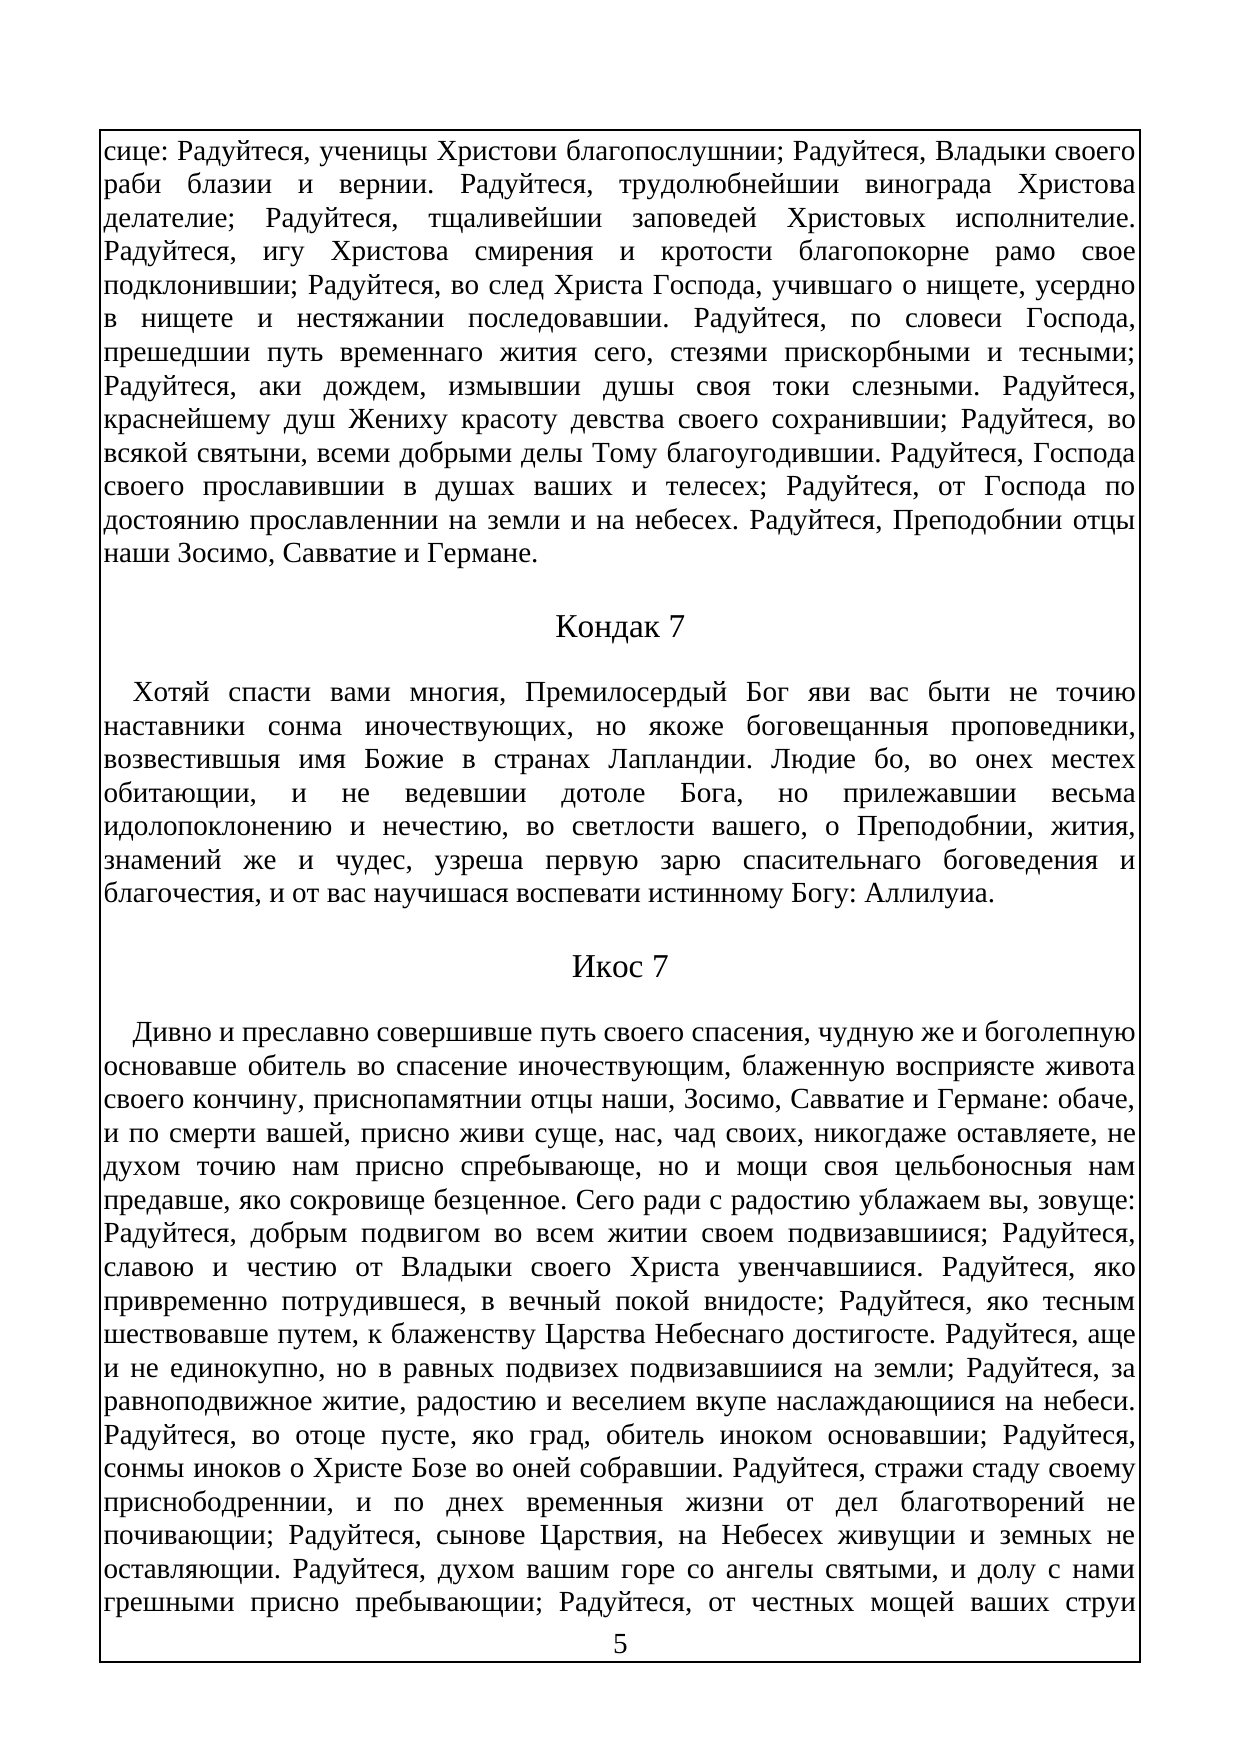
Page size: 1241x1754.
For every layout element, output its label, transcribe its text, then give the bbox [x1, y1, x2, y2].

subtitle Кондак 7 [103, 606, 1137, 645]
subtitle Икос 7 [103, 947, 1137, 985]
text Дивно и преславно совершивше путь своего спасения, чудную же и боголепную основавше обитель во спасение иночествующим, блаженную восприясте живота своего кончину, приснопамятнии отцы наши, Зосимо, Савватие и Германе: обаче, и по смерти вашей, присно живи суще, нас, чад своих, никогдаже оставляете, не духом точию нам присно спребывающе, но и мощи своя цельбоносныя нам предавше, яко сокровище безценное. Сего ради с радостию ублажаем вы, зовуще: Радуйтеся, добрым подвигом во всем житии своем подвизавшиися; Радуйтеся, славою и честию от Владыки своего Христа увенчавшиися. Радуйтеся, яко привременно потрудившеся, в вечный покой внидосте; Радуйтеся, яко тесным шествовавше путем, к блаженству Царства Небеснаго достигосте. Радуйтеся, аще и не единокупно, но в равных подвизех подвизавшиися на земли; Радуйтеся, за равноподвижное житие, радостию и веселием вкупе наслаждающиися на небеси. Радуйтеся, во отоце пусте, яко град, обитель иноком основавшии; Радуйтеся, сонмы иноков о Христе Бозе во оней собравшии. Радуйтеся, стражи стаду своему приснободреннии, и по днех временныя жизни от дел благотворений не почивающии; Радуйтеся, сынове Царствия, на Небесех живущии и земных не оставляющии. Радуйтеся, духом вашим горе со ангелы святыми, и долу с нами грешными присно пребывающии; Радуйтеся, от честных мощей ваших струи [103, 1014, 1137, 1618]
text сице: Радуйтеся, ученицы Христови благопослушнии; Радуйтеся, Владыки своего раби блазии и вернии. Радуйтеся, трудолюбнейшии винограда Христова делателие; Радуйтеся, тщаливейшии заповедей Христовых исполнителие. Радуйтеся, игу Христова смирения и кротости благопокорне рамо свое подклонившии; Радуйтеся, во след Христа Господа, учившаго о нищете, усердно в нищете и нестяжании последовавшии. Радуйтеся, по словеси Господа, прешедшии путь временнаго жития сего, стезями прискорбными и тесными; Радуйтеся, аки дождем, измывшии душы своя токи слезными. Радуйтеся, краснейшему душ Жениху красоту девства своего сохранившии; Радуйтеся, во всякой святыни, всеми добрыми делы Тому благоугодившии. Радуйтеся, Господа своего прославившии в душах ваших и телесех; Радуйтеся, от Господа по достоянию прославленнии на земли и на небесех. Радуйтеся, Преподобнии отцы наши Зосимо, Савватие и Германе. [103, 133, 1137, 569]
text Хотяй спасти вами многия, Премилосердый Бог яви вас быти не точию наставники сонма иночествующих, но якоже боговещанныя проповедники, возвестившыя имя Божие в странах Лапландии. Людие бо, во онех местех обитающии, и не ведевшии дотоле Бога, но прилежавшии весьма идолопоклонению и нечестию, во светлости вашего, о Преподобнии, жития, знамений же и чудес, узреша первую зарю спасительнаго боговедения и благочестия, и от вас научишася воспевати истинному Богу: Аллилуиа. [103, 674, 1137, 909]
